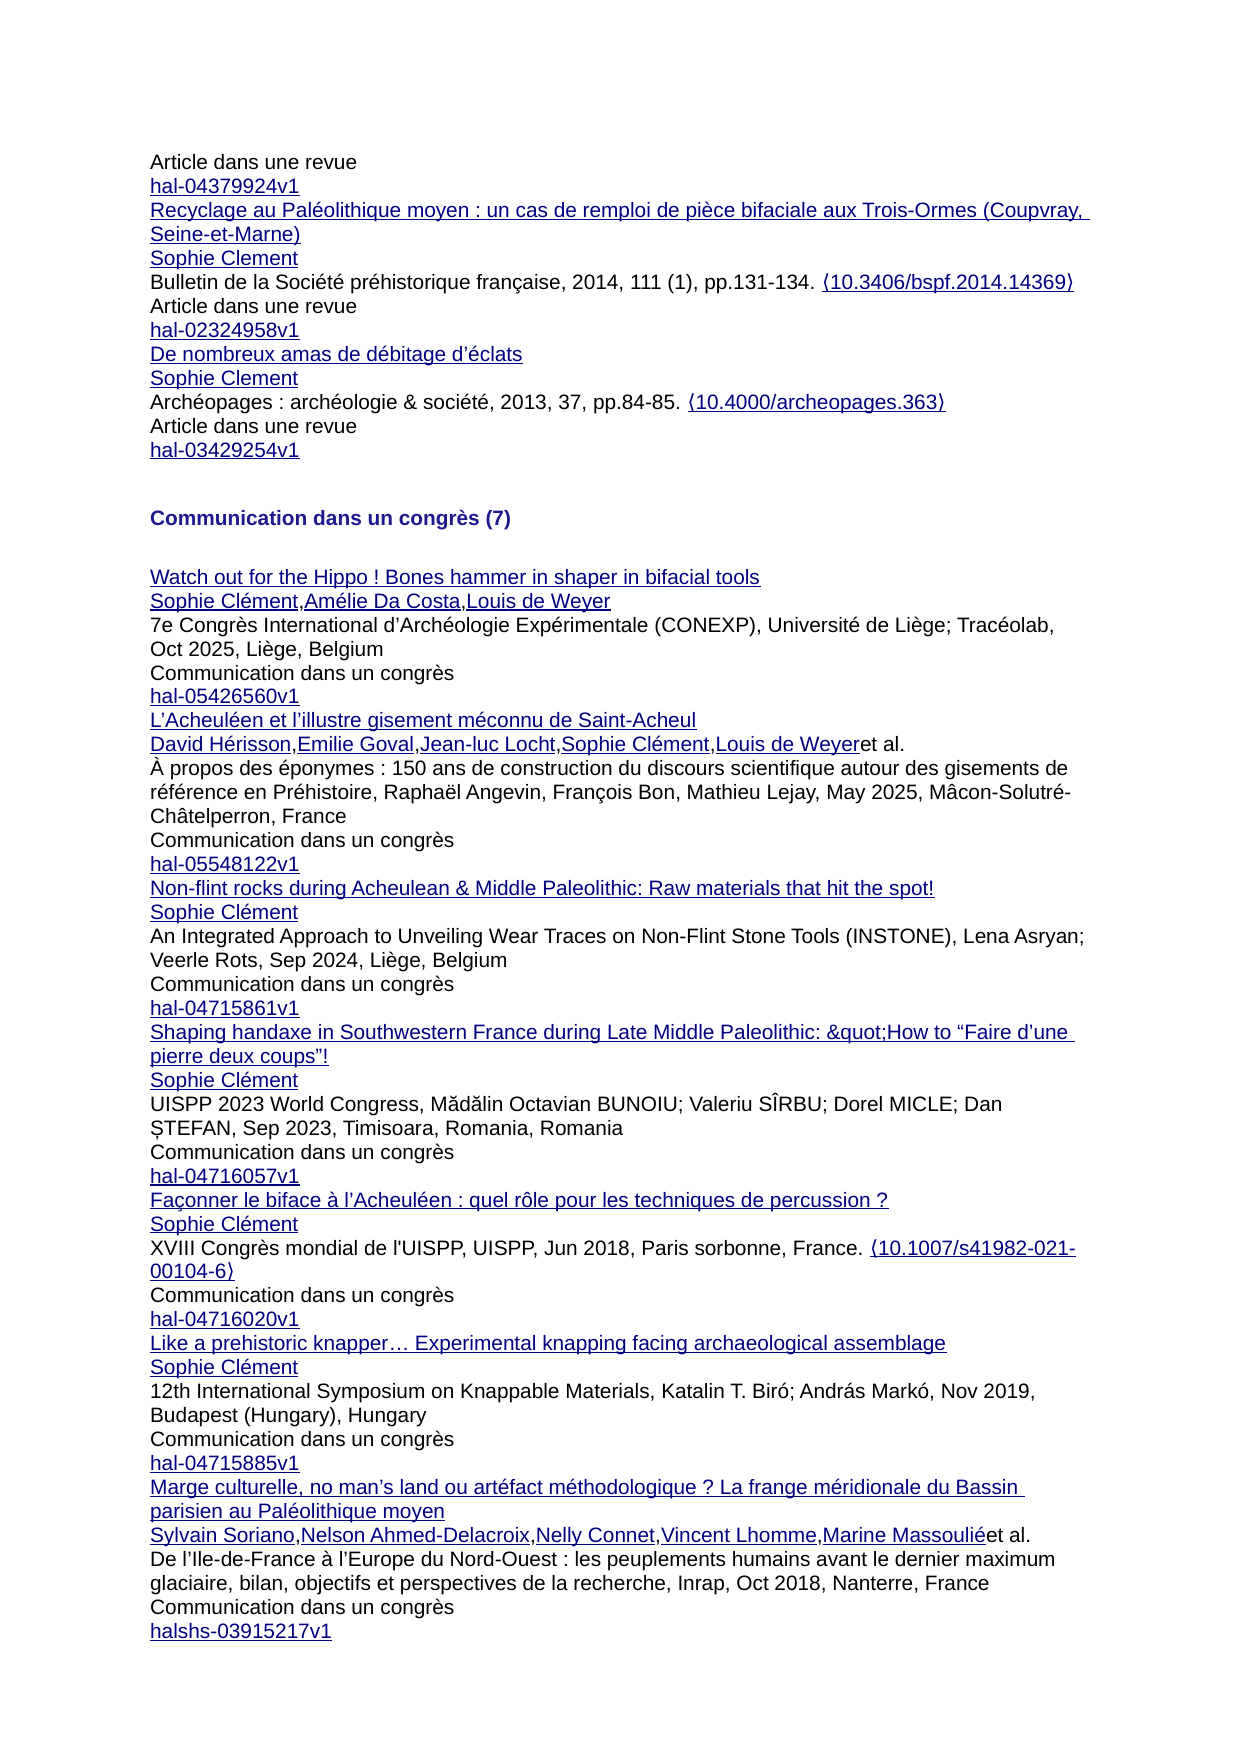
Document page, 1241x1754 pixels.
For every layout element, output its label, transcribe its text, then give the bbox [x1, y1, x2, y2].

table_header Watch out for the Hippo ! Bones hammer in shaper in bifacial tools Sophie Clément,Amélie Da Costa,Louis de Weyer 7e Congrès International d’Archéologie Expérimentale (CONEXP), Université de Liège; Tracéolab, Oct 2025, Liège, Belgium Communication dans un congrès hal-05426560v1 [150, 565, 1090, 708]
table_cell Shaping handaxe in Southwestern France during Late Middle Paleolithic: &quot;How to “Faire d’une pierre deux coups”! Sophie Clément UISPP 2023 World Congress, Mădălin Octavian BUNOIU; Valeriu SÎRBU; Dorel MICLE; Dan ȘTEFAN, Sep 2023, Timisoara, Romania, Romania Communication dans un congrès hal-04716057v1 [150, 1020, 1090, 1187]
table_cell Façonner le biface à l’Acheuléen : quel rôle pour les techniques de percussion ? Sophie Clément XVIII Congrès mondial de l'UISPP, UISPP, Jun 2018, Paris sorbonne, France. ⟨10.1007/s41982-021-00104-6⟩ Communication dans un congrès hal-04716020v1 [150, 1188, 1090, 1331]
table_cell Non-flint rocks during Acheulean & Middle Paleolithic: Raw materials that hit the spot! Sophie Clément An Integrated Approach to Unveiling Wear Traces on Non-Flint Stone Tools (INSTONE), Lena Asryan; Veerle Rots, Sep 2024, Liège, Belgium Communication dans un congrès hal-04715861v1 [150, 876, 1090, 1020]
table_cell Article dans une revue hal-04379924v1 [150, 150, 1090, 198]
table_cell Like a prehistoric knapper… Experimental knapping facing archaeological assemblage Sophie Clément 12th International Symposium on Knappable Materials, Katalin T. Biró; András Markó, Nov 2019, Budapest (Hungary), Hungary Communication dans un congrès hal-04715885v1 [150, 1331, 1090, 1475]
subtitle Communication dans un congrès (7) [150, 506, 1090, 530]
table_cell L’Acheuléen et l’illustre gisement méconnu de Saint-Acheul David Hérisson,Emilie Goval,Jean‑luc Locht,Sophie Clément,Louis de Weyeret al. À propos des éponymes : 150 ans de construction du discours scientifique autour des gisements de référence en Préhistoire, Raphaël Angevin, François Bon, Mathieu Lejay, May 2025, Mâcon-Solutré-Châtelperron, France Communication dans un congrès hal-05548122v1 [150, 708, 1090, 876]
table_cell De nombreux amas de débitage d’éclats Sophie Clement Archéopages : archéologie & société, 2013, 37, pp.84-85. ⟨10.4000/archeopages.363⟩ Article dans une revue hal-03429254v1 [150, 342, 1090, 461]
table_cell Recyclage au Paléolithique moyen : un cas de remploi de pièce bifaciale aux Trois-Ormes (Coupvray, [150, 198, 1090, 219]
table_cell Marge culturelle, no man’s land ou artéfact méthodologique ? La frange méridionale du Bassin parisien au Paléolithique moyen Sylvain Soriano,Nelson Ahmed-Delacroix,Nelly Connet,Vincent Lhomme,Marine Massouliéet al. De l’Ile-de-France à l’Europe du Nord-Ouest : les peuplements humains avant le dernier maximum glaciaire, bilan, objectifs et perspectives de la recherche, Inrap, Oct 2018, Nanterre, France Communication dans un congrès halshs-03915217v1 [150, 1475, 1090, 1643]
table_cell Seine-et-Marne) Sophie Clement Bulletin de la Société préhistorique française, 2014, 111 (1), pp.131-134. ⟨10.3406/bspf.2014.14369⟩ Article dans une revue hal-02324958v1 [150, 220, 1090, 342]
